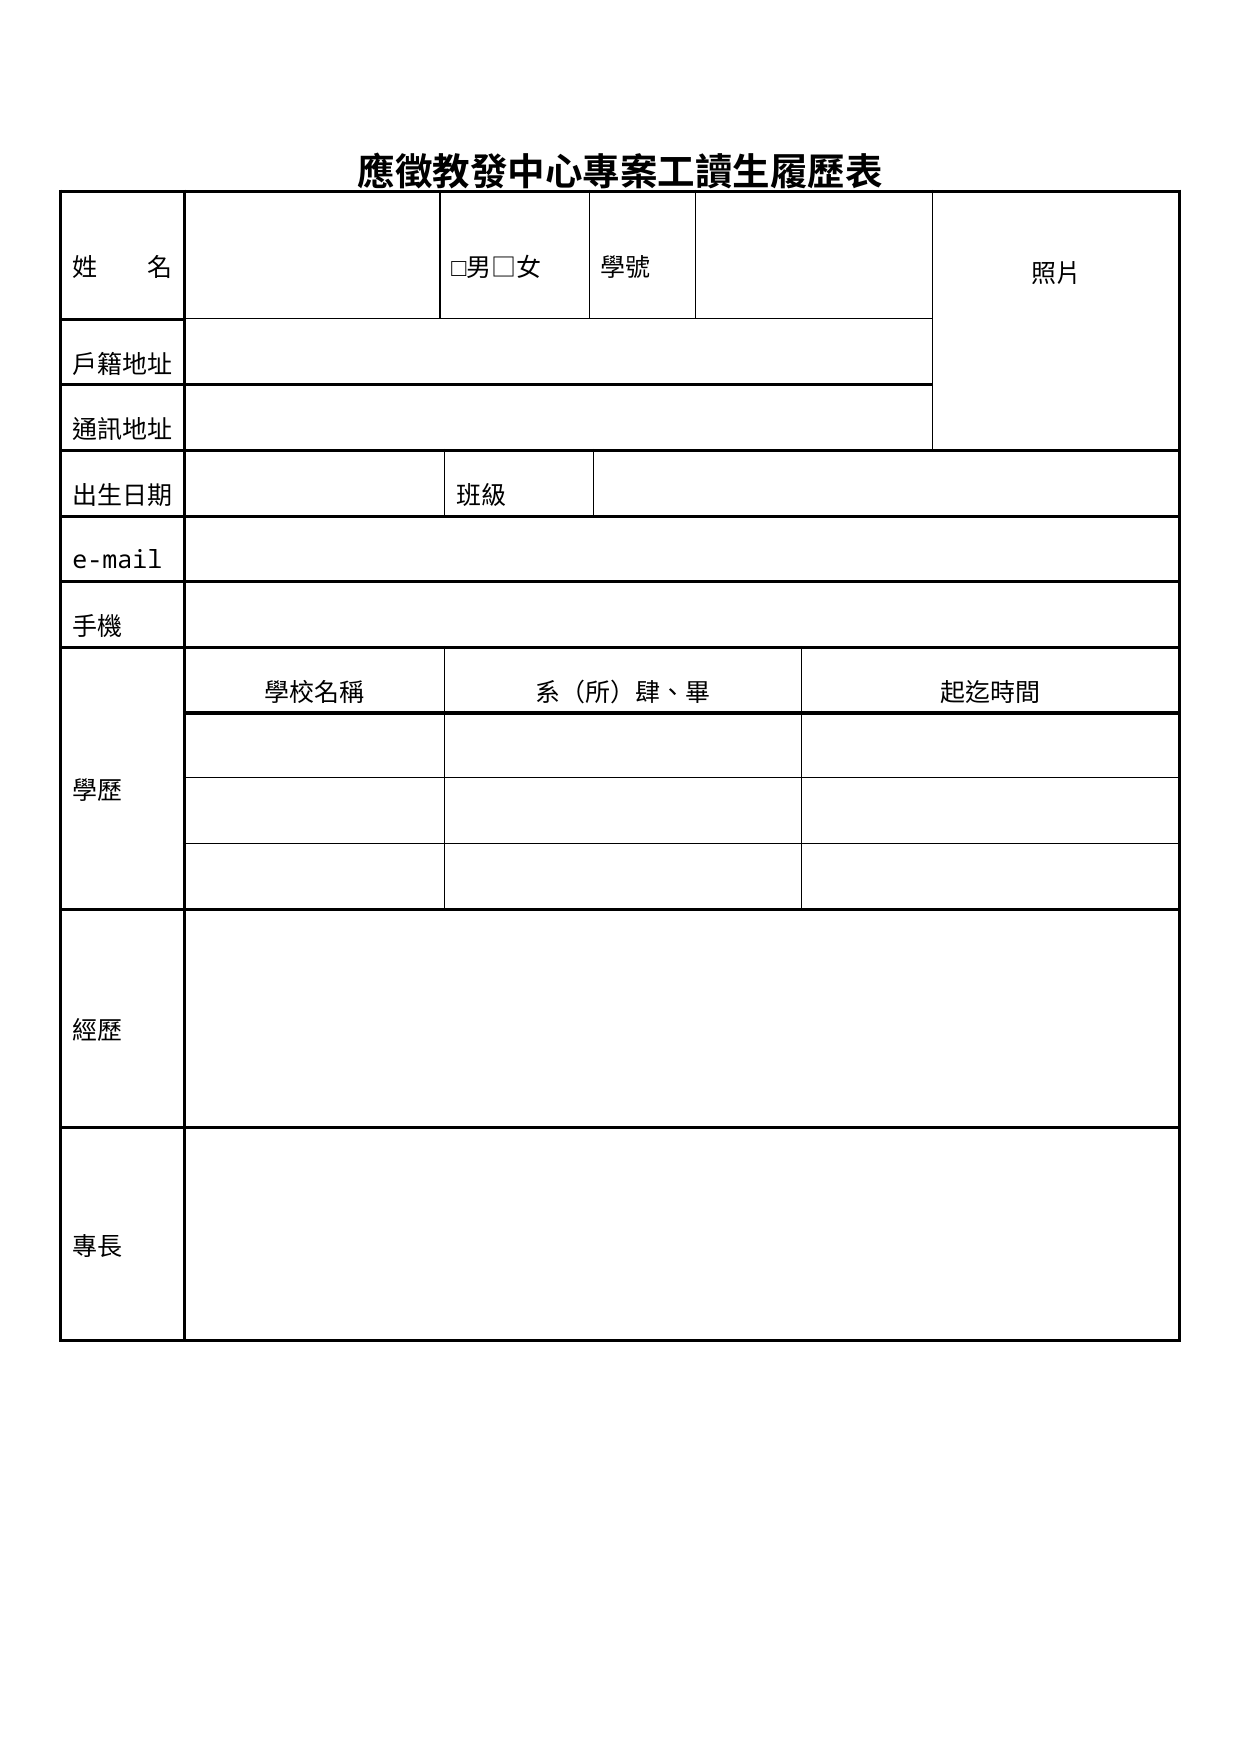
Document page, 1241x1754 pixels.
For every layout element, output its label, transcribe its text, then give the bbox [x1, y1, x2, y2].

table_cell 系（所）肆、畢 [445, 649, 801, 711]
table_cell [445, 778, 801, 843]
table_cell 起迄時間 [802, 649, 1178, 711]
table_cell [802, 844, 1178, 908]
table_cell [594, 452, 1178, 514]
table_cell e-mail [62, 518, 183, 580]
table_cell [186, 911, 1178, 1126]
table_cell 班級 [445, 452, 593, 514]
table_header [696, 193, 932, 318]
table_cell [186, 844, 444, 908]
table_cell [186, 452, 444, 514]
table_cell [802, 778, 1178, 843]
table_cell [802, 715, 1178, 777]
table_cell 學歷 [62, 649, 183, 908]
table_cell [186, 715, 444, 777]
table_cell [186, 778, 444, 843]
table_cell 專長 [62, 1129, 183, 1339]
table_cell 通訊地址 [62, 386, 183, 449]
table_header 照片 [933, 193, 1178, 449]
table_cell [186, 1129, 1178, 1339]
table_header 姓 名 [62, 193, 183, 318]
table_cell [186, 386, 932, 449]
text 應徵教發中心專案工讀生履歷表 [118, 127, 1122, 189]
table_header □男□女 [441, 193, 589, 318]
table_cell [445, 715, 801, 777]
table_header 學號 [590, 193, 695, 318]
table_cell [186, 583, 1178, 646]
table_cell [445, 844, 801, 908]
table_cell [186, 319, 932, 383]
table_cell 戶籍地址 [62, 321, 183, 383]
table_header [186, 193, 439, 318]
table_cell 學校名稱 [186, 649, 444, 711]
table_cell 手機 [62, 583, 183, 646]
table_cell [186, 518, 1178, 580]
table_cell 經歷 [62, 911, 183, 1126]
table_cell 出生日期 [62, 452, 183, 514]
